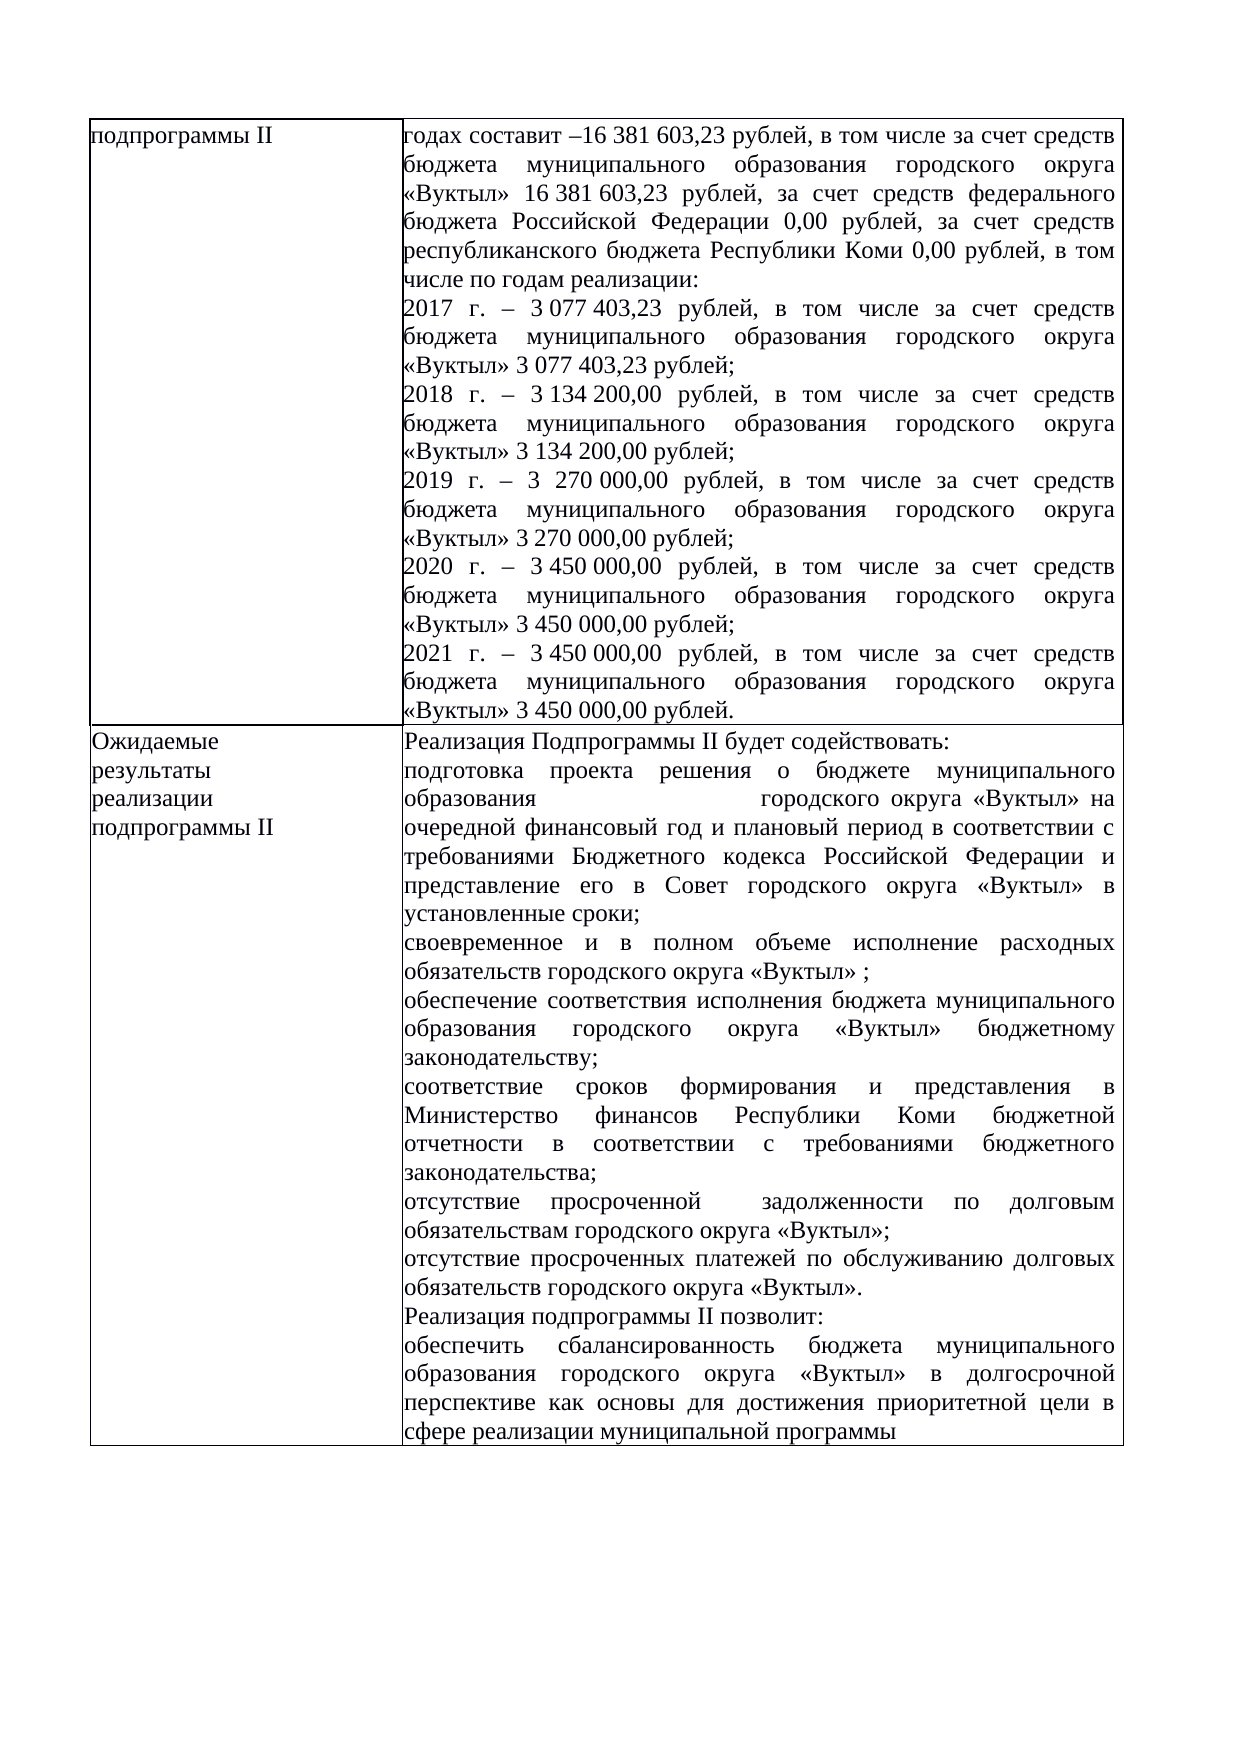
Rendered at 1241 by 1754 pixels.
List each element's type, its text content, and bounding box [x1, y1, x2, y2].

table_cell Реализация Подпрограммы II будет содействовать: подготовка проекта решения о бюджете муниципального образования городского округа «Вуктыл» на очередной финансовый год и плановый период в соответствии с требованиями Бюджетного кодекса Российской Федерации и представление его в Совет городского округа «Вуктыл» в установленные сроки; своевременное и в полном объеме исполнение расходных обязательств городского округа «Вуктыл» ; обеспечение соответствия исполнения бюджета муниципального образования городского округа «Вуктыл» бюджетному законодательству; соответствие сроков формирования и представления в Министерство финансов Республики Коми бюджетной отчетности в соответствии с требованиями бюджетного законодательства; отсутствие просроченной задолженности по долговым обязательствам городского округа «Вуктыл»; отсутствие просроченных платежей по обслуживанию долговых обязательств городского округа «Вуктыл». Реализация подпрограммы II позволит: обеспечить сбалансированность бюджета муниципального образования городского округа «Вуктыл» в долгосрочной перспективе как основы для достижения приоритетной цели в сфере реализации муниципальной программы [403, 725, 1123, 1445]
table_cell годах составит –16 381 603,23 рублей, в том числе за счет средств бюджета муниципального образования городского округа «Вуктыл» 16 381 603,23 рублей, за счет средств федерального бюджета Российской Федерации 0,00 рублей, за счет средств республиканского бюджета Республики Коми 0,00 рублей, в том числе по годам реализации: 2017 г. – 3 077 403,23 рублей, в том числе за счет средств бюджета муниципального образования городского округа «Вуктыл» 3 077 403,23 рублей; 2018 г. – 3 134 200,00 рублей, в том числе за счет средств бюджета муниципального образования городского округа «Вуктыл» 3 134 200,00 рублей; 2019 г. – 3 270 000,00 рублей, в том числе за счет средств бюджета муниципального образования городского округа «Вуктыл» 3 270 000,00 рублей; 2020 г. – 3 450 000,00 рублей, в том числе за счет средств бюджета муниципального образования городского округа «Вуктыл» 3 450 000,00 рублей; 2021 г. – 3 450 000,00 рублей, в том числе за счет средств бюджета муниципального образования городского округа «Вуктыл» 3 450 000,00 рублей. [404, 119, 1122, 724]
table_cell Ожидаемые результаты реализации подпрограммы II [91, 725, 402, 1445]
table_cell подпрограммы II [91, 120, 402, 724]
